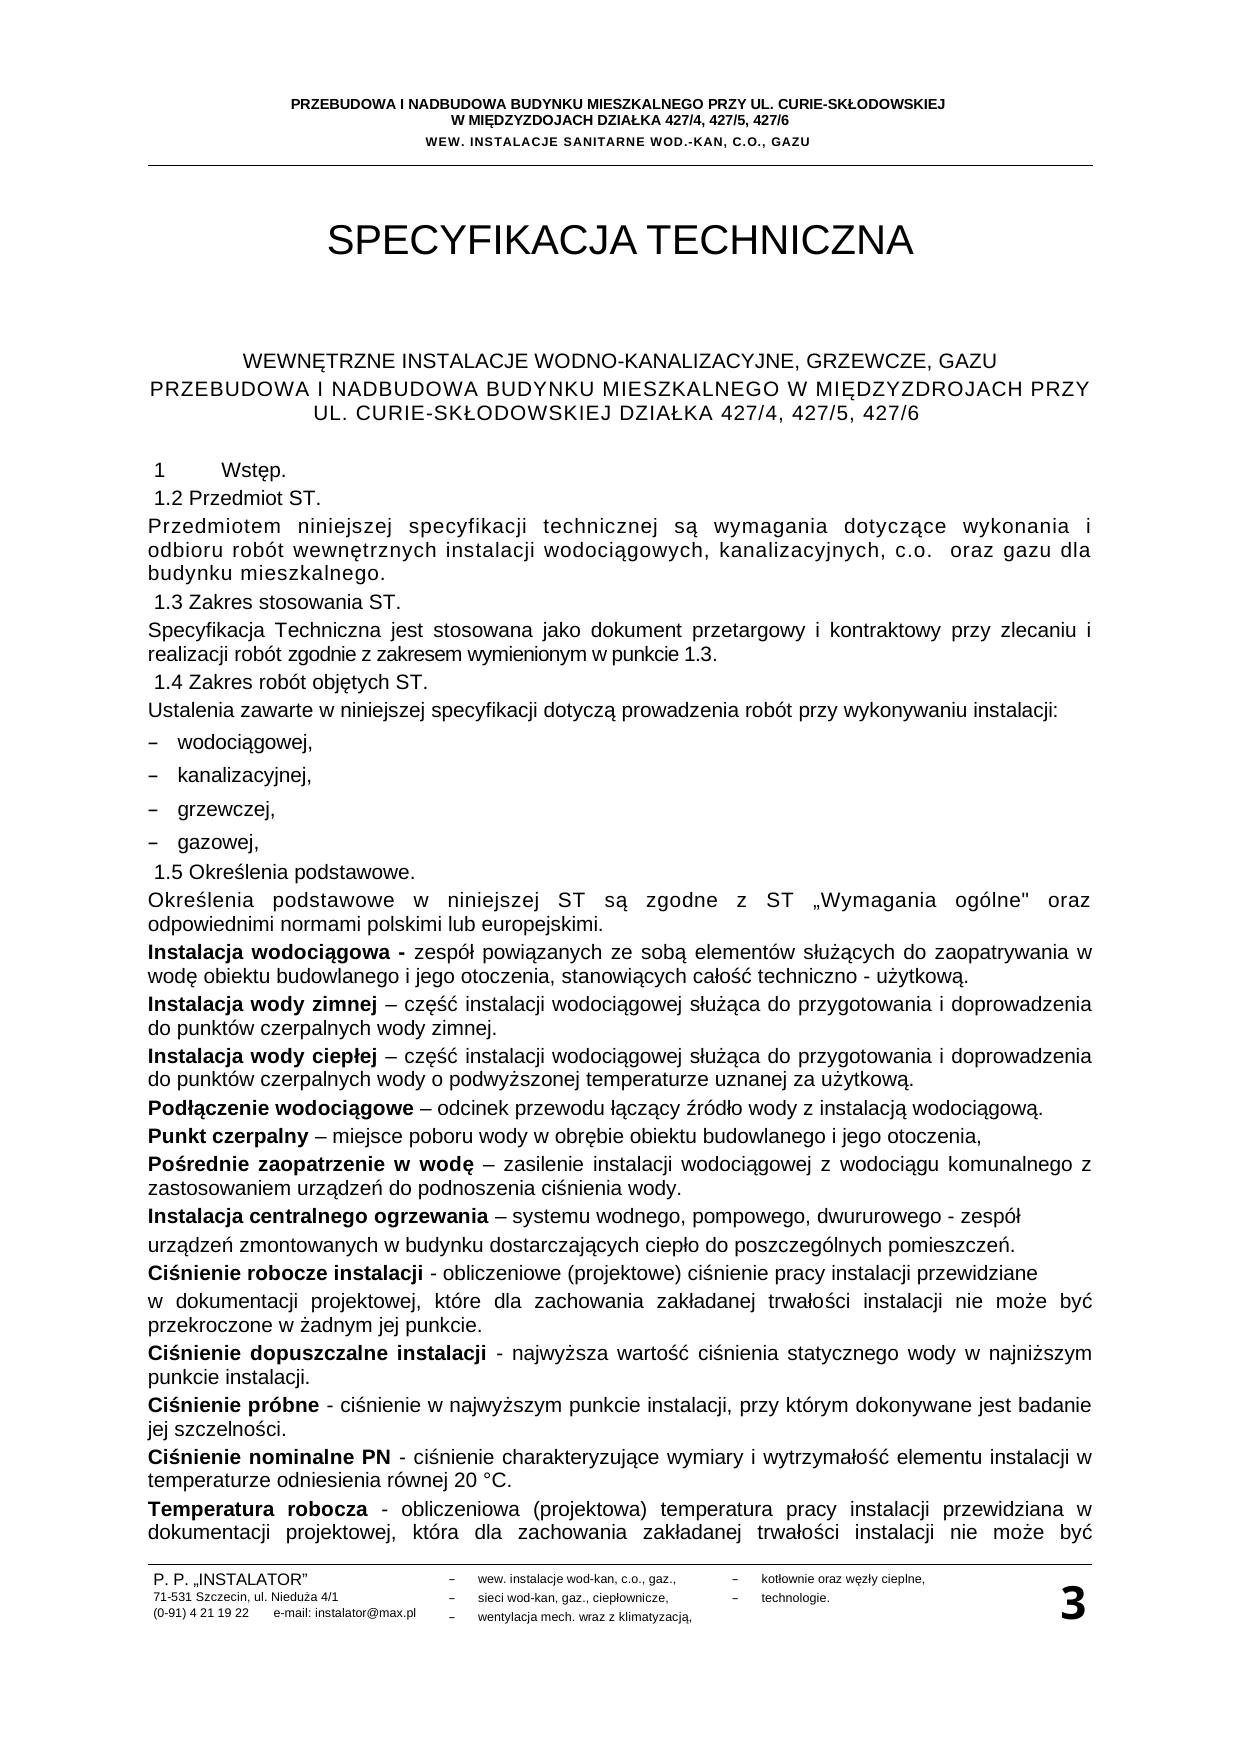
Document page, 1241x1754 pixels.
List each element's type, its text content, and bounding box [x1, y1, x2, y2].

text Specyfikacja Techniczna jest stosowana jako dokument przetargowy i kontraktowy przy zlecaniu i realizacji robót zgodnie z zakresem wymienionym w punkcie 1.3. [148, 618, 1092, 666]
list wodociągowej, [148, 727, 1092, 756]
text Instalacja wodociągowa - zespół powiązanych ze sobą elementów służących do zaopatrywania w wodę obiektu budowlanego i jego otoczenia, stanowiących całość techniczno - użytkową. [148, 941, 1092, 988]
text Instalacja wody ciepłej – część instalacji wodociągowej służąca do przygotowania i doprowadzenia do punktów czerpalnych wody o podwyższonej temperaturze uznanej za użytkową. [148, 1044, 1092, 1091]
text Podłączenie wodociągowe – odcinek przewodu łączący źródło wody z instalacją wodociągową. [148, 1096, 1092, 1120]
text Ciśnienie robocze instalacji - obliczeniowe (projektowe) ciśnienie pracy instalacji przewidziane [148, 1261, 1092, 1285]
text PRZEBUDOWA I NADBUDOWA BUDYNKU MIESZKALNEGO W MIĘDZYZDROJACH PRZY UL. CURIE-SKŁODOWSKIEJ DZIAŁKA 427/4, 427/5, 427/6 [148, 378, 1092, 425]
text Przedmiotem niniejszej specyfikacji technicznej są wymagania dotyczące wykonania i odbioru robót wewnętrznych instalacji wodociągowych, kanalizacyjnych, c.o. oraz gazu dla budynku mieszkalnego. [148, 515, 1092, 585]
list gazowej, [148, 827, 1092, 856]
text w dokumentacji projektowej, które dla zachowania zakładanej trwałości instalacji nie może być przekroczone w żadnym jej punkcie. [148, 1290, 1092, 1337]
text Określenia podstawowe w niniejszej ST są zgodne z ST „Wymagania ogólne" oraz odpowiednimi normami polskimi lub europejskimi. [148, 889, 1092, 936]
text Ciśnienie próbne - ciśnienie w najwyższym punkcie instalacji, przy którym dokonywane jest badanie jej szczelności. [148, 1393, 1092, 1441]
subtitle Określenia podstawowe. [148, 860, 1092, 884]
subtitle Zakres stosowania ST. [148, 590, 1092, 614]
subtitle Zakres robót objętych ST. [148, 670, 1092, 694]
list grzewczej, [148, 794, 1092, 822]
list Wstęp. [148, 458, 1092, 482]
text Temperatura robocza - obliczeniowa (projektowa) temperatura pracy instalacji przewidziana w dokumentacji projektowej, która dla zachowania zakładanej trwałości instalacji nie może być [148, 1497, 1092, 1544]
text Pośrednie zaopatrzenie w wodę – zasilenie instalacji wodociągowej z wodociągu komunalnego z zastosowaniem urządzeń do podnoszenia ciśnienia wody. [148, 1153, 1092, 1200]
text Ciśnienie nominalne PN - ciśnienie charakteryzujące wymiary i wytrzymałość elementu instalacji w temperaturze odniesienia równej 20 °C. [148, 1445, 1092, 1492]
text Punkt czerpalny – miejsce poboru wody w obrębie obiektu budowlanego i jego otoczenia, [148, 1124, 1092, 1148]
text urządzeń zmontowanych w budynku dostarczających ciepło do poszczególnych pomieszczeń. [148, 1233, 1092, 1257]
text Instalacja wody zimnej – część instalacji wodociągowej służąca do przygotowania i doprowadzenia do punktów czerpalnych wody zimnej. [148, 992, 1092, 1039]
text WEWNĘTRZNE INSTALACJE WODNO-KANALIZACYJNE, GRZEWCZE, GAZU [148, 349, 1092, 373]
subtitle SPECYFIKACJA TECHNICZNA [148, 217, 1092, 263]
text Ustalenia zawarte w niniejszej specyfikacji dotyczą prowadzenia robót przy wykonywaniu instalacji: [148, 699, 1092, 722]
list kanalizacyjnej, [148, 760, 1092, 789]
subtitle Przedmiot ST. [148, 486, 1092, 510]
text Instalacja centralnego ogrzewania – systemu wodnego, pompowego, dwururowego - zespół [148, 1205, 1092, 1228]
text Ciśnienie dopuszczalne instalacji - najwyższa wartość ciśnienia statycznego wody w najniższym punkcie instalacji. [148, 1342, 1092, 1389]
